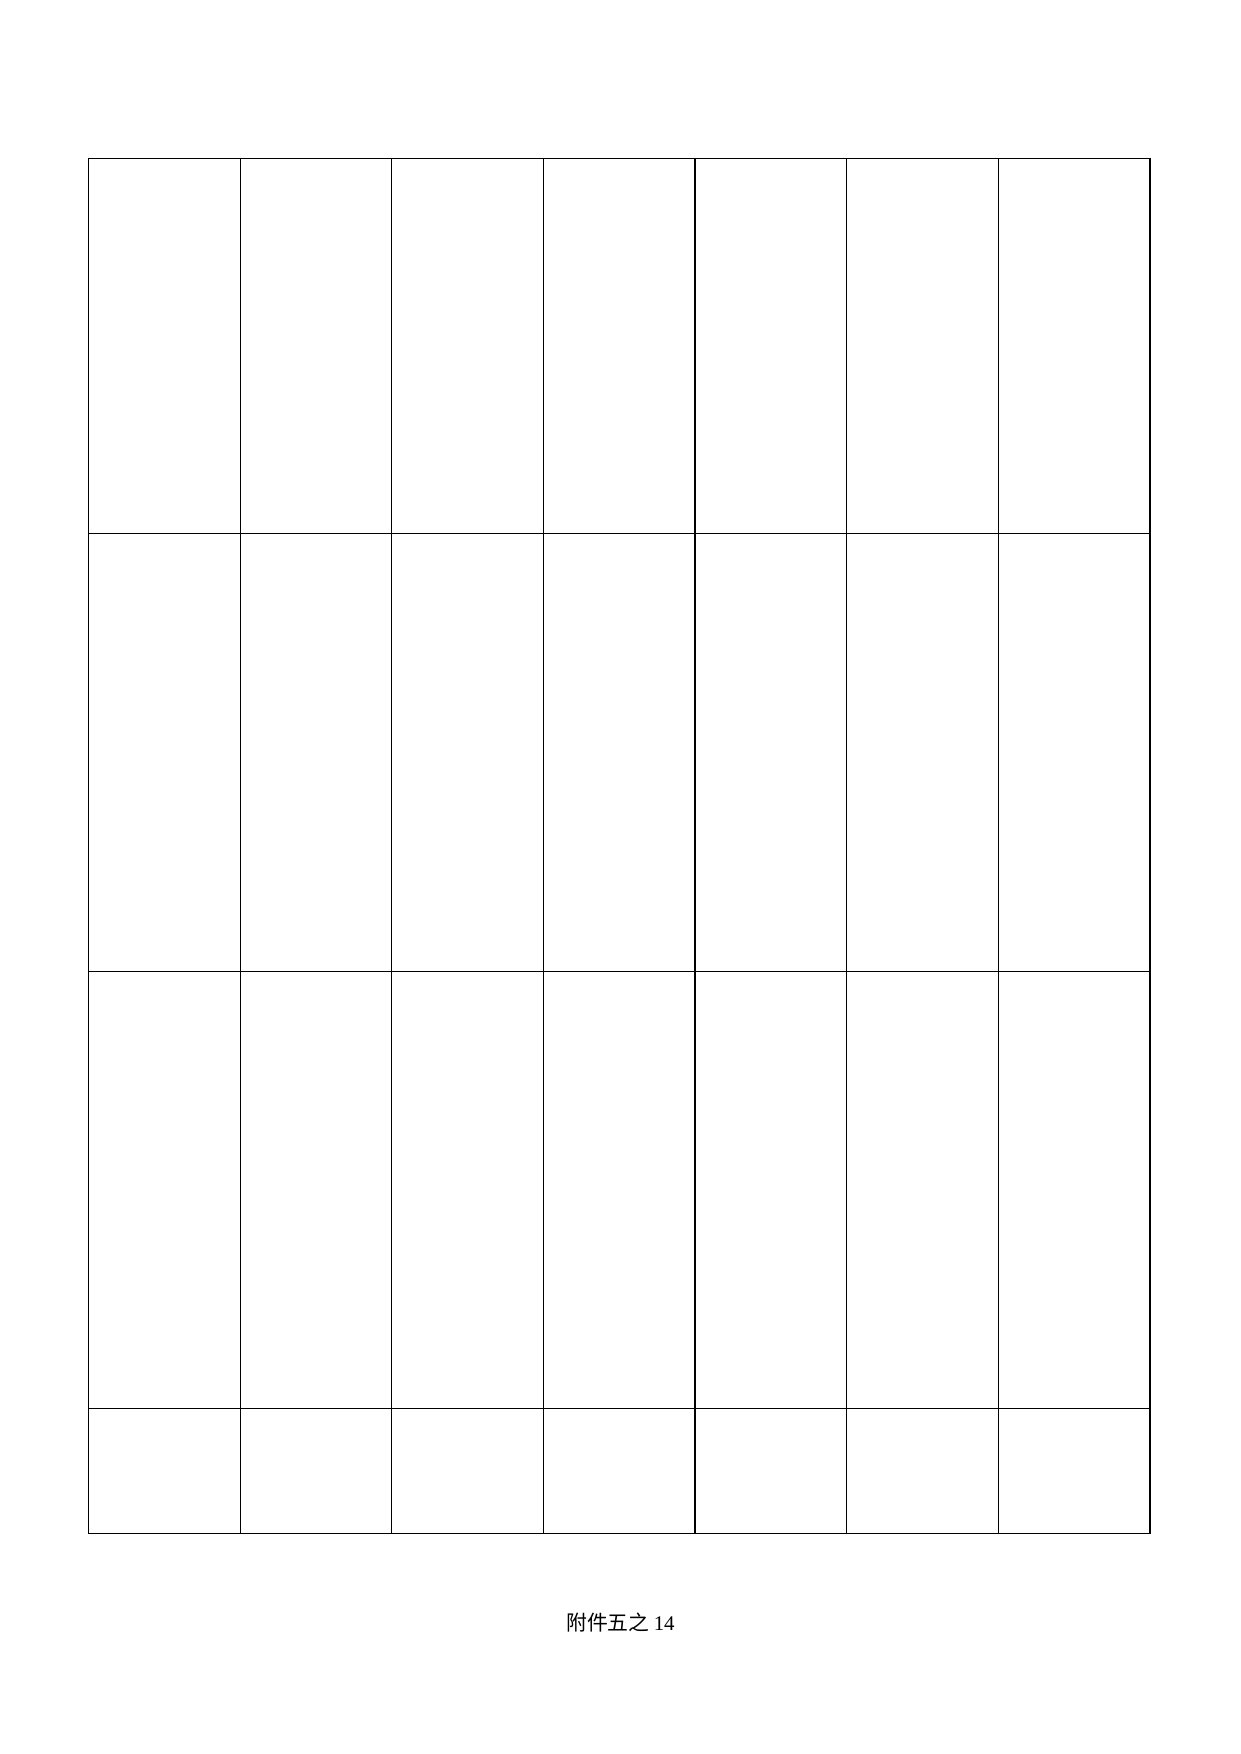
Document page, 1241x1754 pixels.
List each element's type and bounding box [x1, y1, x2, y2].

table_cell [696, 1409, 846, 1533]
table_cell [696, 534, 846, 971]
table_cell [696, 159, 846, 533]
table_cell [392, 1409, 543, 1533]
table_cell [241, 972, 391, 1408]
table_cell [696, 972, 846, 1408]
table_cell [392, 972, 543, 1408]
table_cell [544, 1409, 694, 1533]
table_cell [89, 972, 240, 1408]
table_cell [89, 534, 240, 971]
table_cell [847, 159, 998, 533]
table_cell [392, 534, 543, 971]
table_cell [999, 159, 1149, 533]
table_cell [392, 159, 543, 533]
table_cell [89, 159, 240, 533]
table_cell [241, 534, 391, 971]
table_cell [241, 159, 391, 533]
table_cell [241, 1409, 391, 1533]
table_cell [544, 534, 694, 971]
table_cell [544, 972, 694, 1408]
table_cell [999, 534, 1149, 971]
table_cell [847, 1409, 998, 1533]
table_cell [544, 159, 694, 533]
table_cell [89, 1409, 240, 1533]
table_cell [847, 972, 998, 1408]
table_cell [847, 534, 998, 971]
table_cell [999, 972, 1149, 1408]
table_cell [999, 1409, 1149, 1533]
